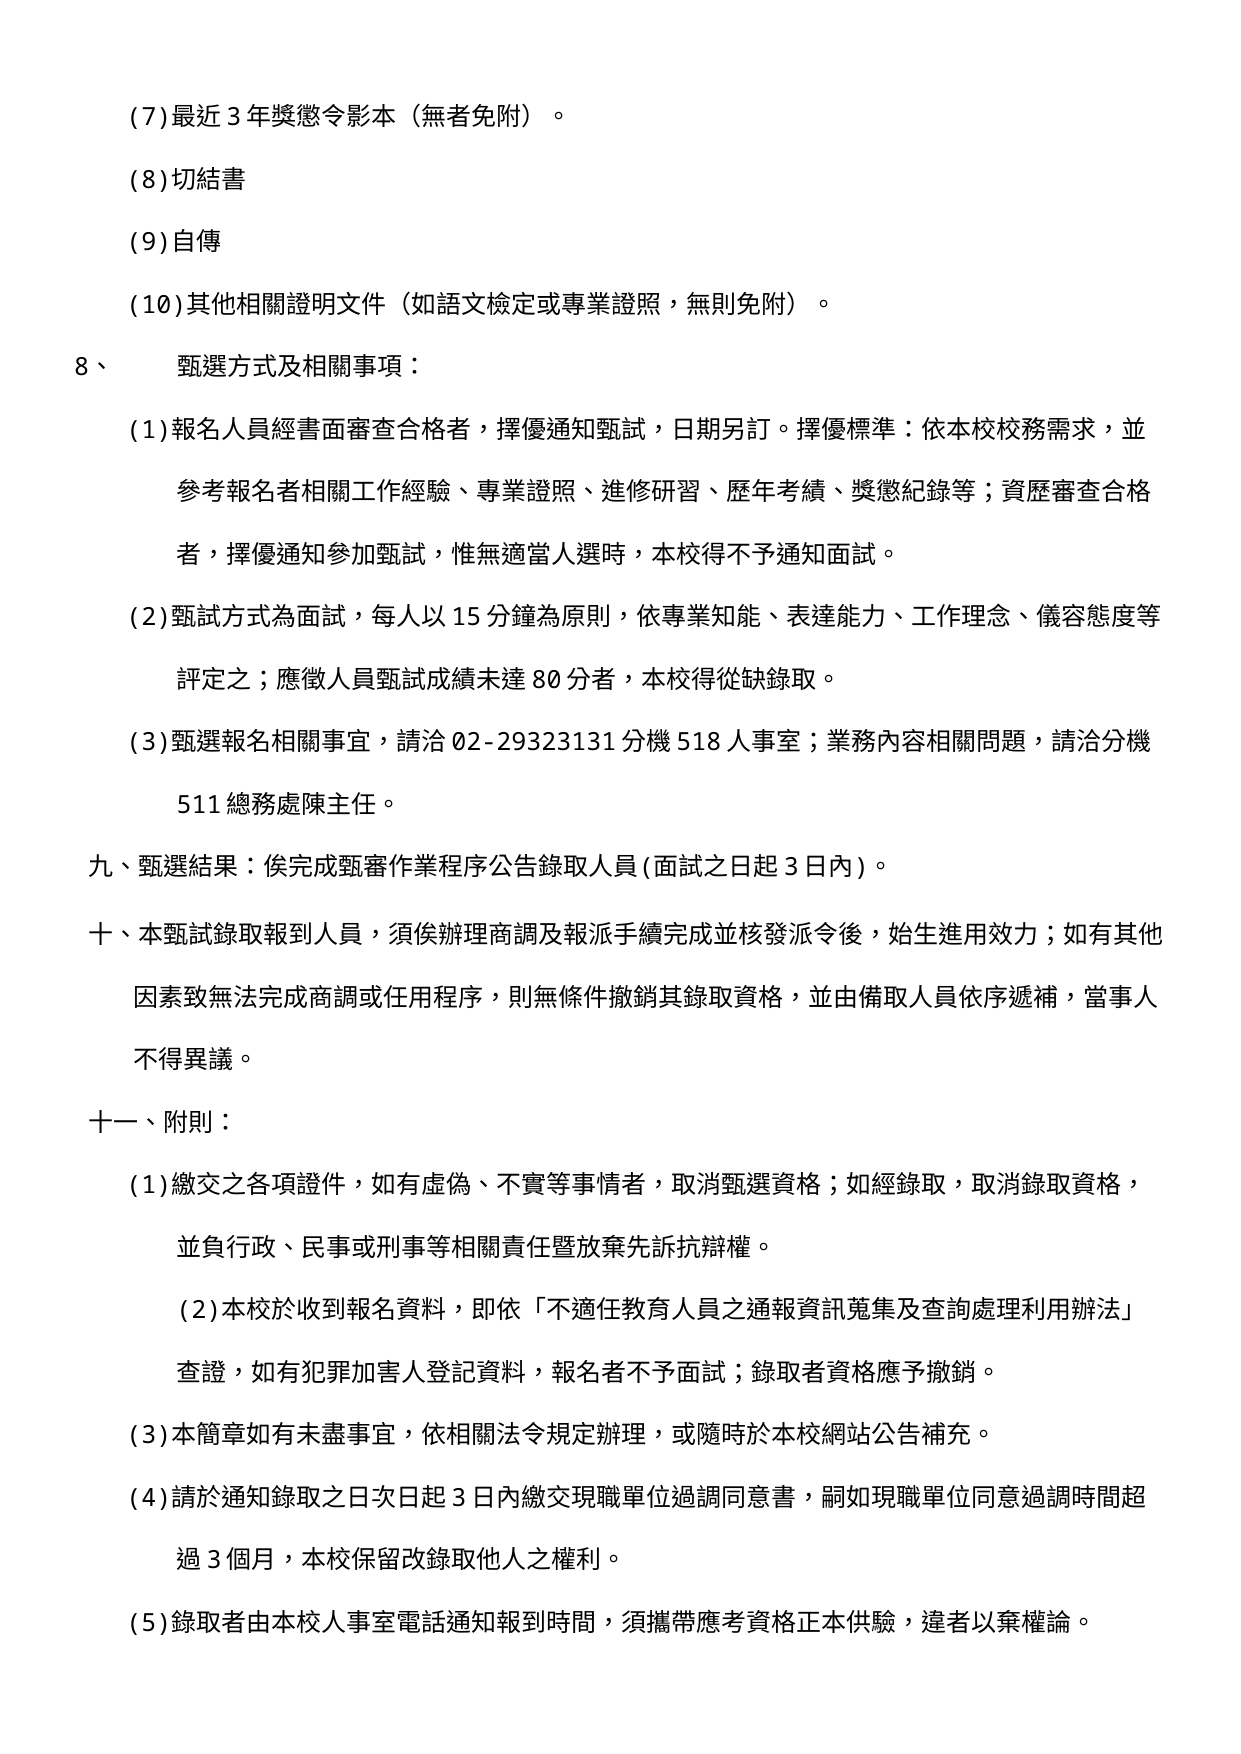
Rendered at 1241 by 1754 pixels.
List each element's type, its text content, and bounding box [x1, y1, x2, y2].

list 切結書 [126, 136, 1167, 198]
list 自傳 [126, 198, 1167, 261]
list 其他相關證明文件（如語文檢定或專業證照，無則免附）。 [126, 261, 1167, 323]
list 錄取者由本校人事室電話通知報到時間，須攜帶應考資格正本供驗，違者以棄權論。 [126, 1578, 1167, 1641]
list 報名人員經書面審查合格者，擇優通知甄試，日期另訂。擇優標準：依本校校務需求，並參考報名者相關工作經驗、專業證照、進修研習、歷年考績、獎懲紀錄等；資歷審查合格者，擇優通知參加甄試，惟無適當人選時，本校得不予通知面試。 [126, 386, 1167, 573]
list 最近3年獎懲令影本（無者免附）。 [126, 73, 1167, 136]
list 繳交之各項證件，如有虛偽、不實等事情者，取消甄選資格；如經錄取，取消錄取資格，並負行政、民事或刑事等相關責任暨放棄先訴抗辯權。 [126, 1141, 1167, 1266]
list 請於通知錄取之日次日起3日內繳交現職單位過調同意書，嗣如現職單位同意過調時間超過3個月，本校保留改錄取他人之權利。 [126, 1453, 1167, 1578]
text 十一、附則： [89, 1078, 1167, 1141]
text 十、本甄試錄取報到人員，須俟辦理商調及報派手續完成並核發派令後，始生進用效力；如有其他因素致無法完成商調或任用程序，則無條件撤銷其錄取資格，並由備取人員依序遞補，當事人不得異議。 [89, 891, 1167, 1078]
list 本校於收到報名資料，即依「不適任教育人員之通報資訊蒐集及查詢處理利用辦法」查證，如有犯罪加害人登記資料，報名者不予面試；錄取者資格應予撤銷。 [176, 1266, 1167, 1391]
list 本簡章如有未盡事宜，依相關法令規定辦理，或隨時於本校網站公告補充。 [126, 1391, 1167, 1453]
list 甄試方式為面試，每人以15分鐘為原則，依專業知能、表達能力、工作理念、儀容態度等評定之；應徵人員甄試成績未達80分者，本校得從缺錄取。 [126, 573, 1167, 698]
list 甄選方式及相關事項： [74, 323, 1167, 386]
text 九、甄選結果：俟完成甄審作業程序公告錄取人員(面試之日起3日內)。 [89, 823, 1167, 886]
list 甄選報名相關事宜，請洽02-29323131分機518人事室；業務內容相關問題，請洽分機511總務處陳主任。 [126, 698, 1167, 823]
